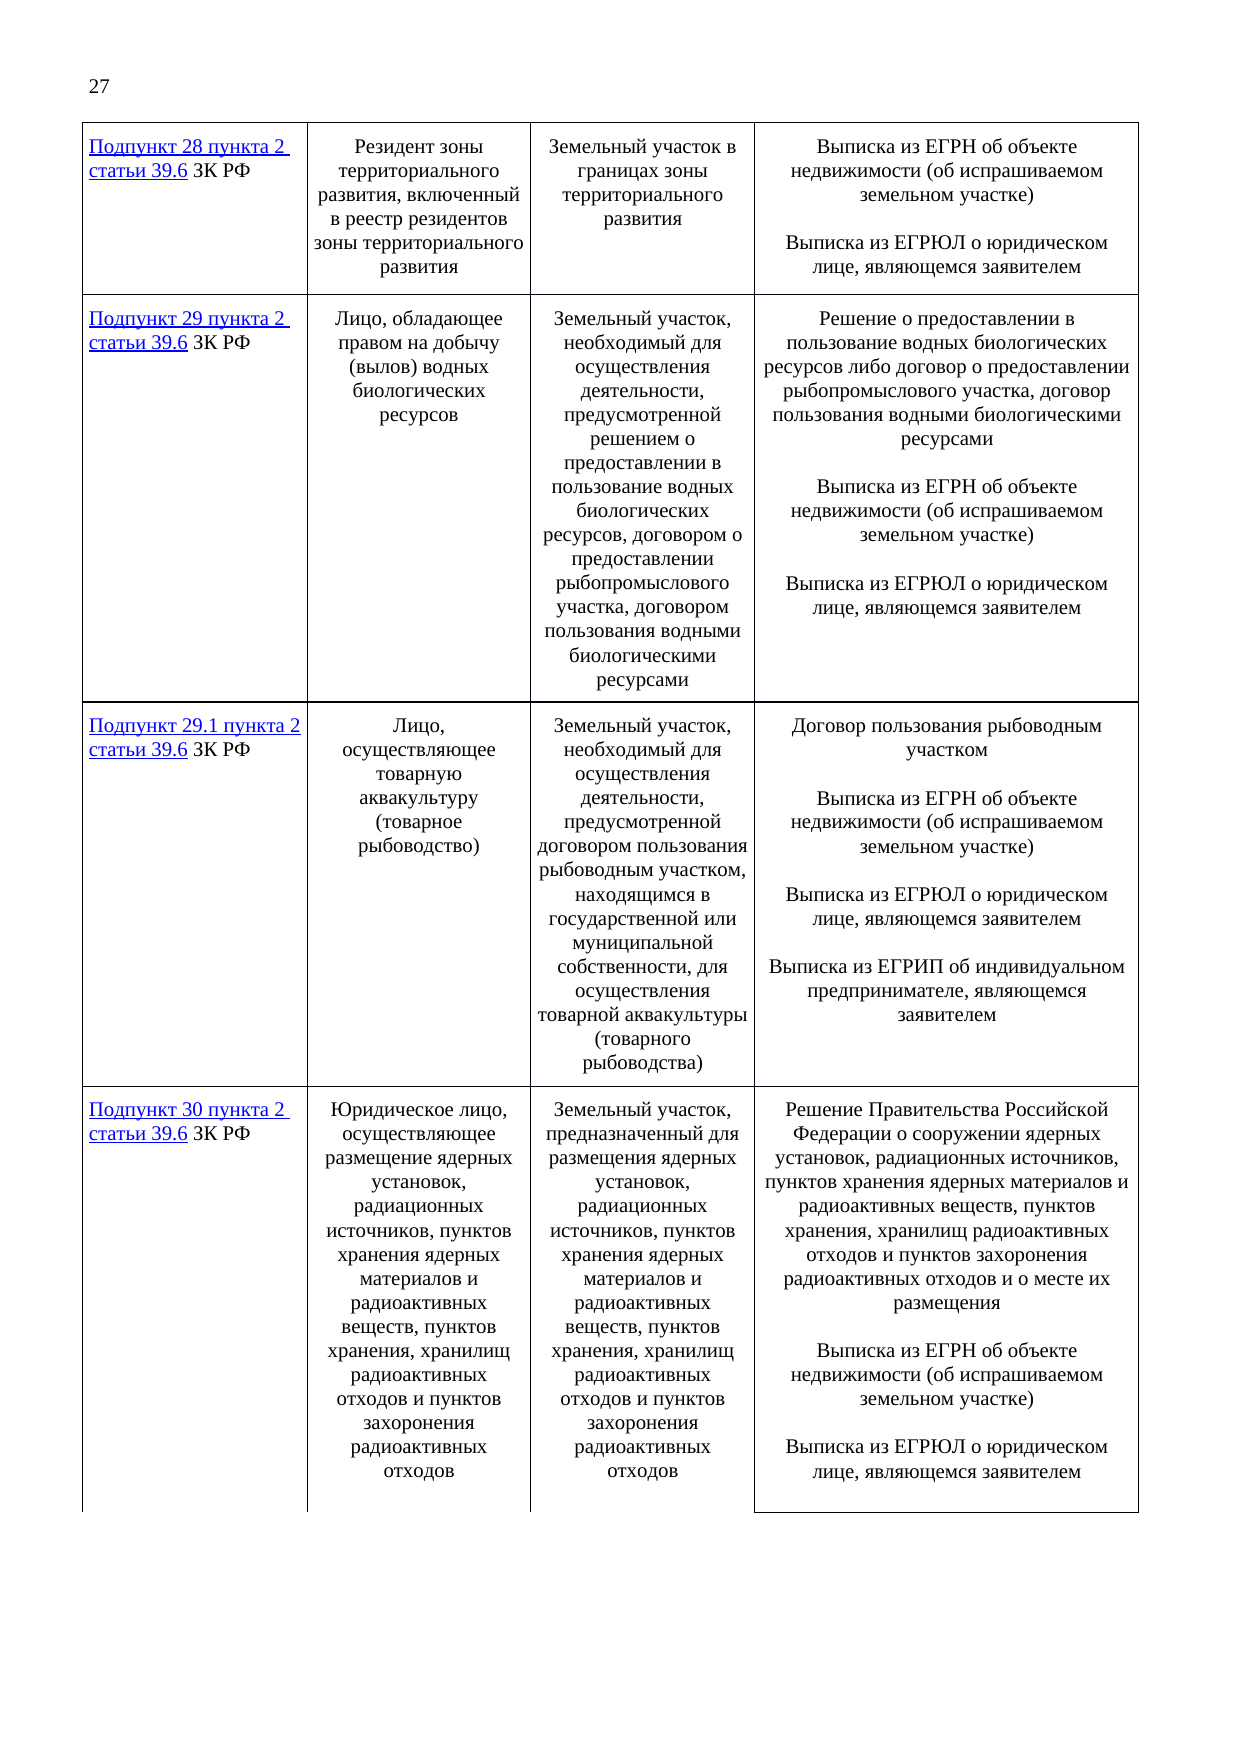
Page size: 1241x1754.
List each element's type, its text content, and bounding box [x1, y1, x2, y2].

table_cell Подпункт 30 пункта 2 статьи 39.6 ЗК РФ [83, 1087, 307, 1512]
table_cell Выписка из ЕГРН об объекте недвижимости (об испрашиваемом земельном участке) Выписка из ЕГРЮЛ о юридическом лице, являющемся заявителем [755, 123, 1138, 294]
table_cell Земельный участок, предназначенный для размещения ядерных установок, радиационных источников, пунктов хранения ядерных материалов и радиоактивных веществ, пунктов хранения, хранилищ радиоактивных отходов и пунктов захоронения радиоактивных отходов [531, 1087, 754, 1512]
table_cell Резидент зоны территориального развития, включенный в реестр резидентов зоны территориального развития [308, 123, 530, 294]
table_cell Лицо, обладающее правом на добычу (вылов) водных биологических ресурсов [308, 295, 530, 701]
table_cell Подпункт 29.1 пункта 2 статьи 39.6 ЗК РФ [83, 703, 307, 1086]
table_cell Решение о предоставлении в пользование водных биологических ресурсов либо договор о предоставлении рыбопромыслового участка, договор пользования водными биологическими ресурсами Выписка из ЕГРН об объекте недвижимости (об испрашиваемом земельном участке) Выписка из ЕГРЮЛ о юридическом лице, являющемся заявителем [755, 295, 1138, 701]
table_cell Земельный участок в границах зоны территориального развития [531, 123, 754, 294]
table_cell Земельный участок, необходимый для осуществления деятельности, предусмотренной решением о предоставлении в пользование водных биологических ресурсов, договором о предоставлении рыбопромыслового участка, договором пользования водными биологическими ресурсами [531, 295, 754, 701]
table_cell Земельный участок, необходимый для осуществления деятельности, предусмотренной договором пользования рыбоводным участком, находящимся в государственной или муниципальной собственности, для осуществления товарной аквакультуры (товарного рыбоводства) [531, 703, 754, 1086]
table_cell Решение Правительства Российской Федерации о сооружении ядерных установок, радиационных источников, пунктов хранения ядерных материалов и радиоактивных веществ, пунктов хранения, хранилищ радиоактивных отходов и пунктов захоронения радиоактивных отходов и о месте их размещения Выписка из ЕГРН об объекте недвижимости (об испрашиваемом земельном участке) Выписка из ЕГРЮЛ о юридическом лице, являющемся заявителем [755, 1087, 1138, 1512]
table_cell Подпункт 28 пункта 2 статьи 39.6 ЗК РФ [83, 123, 307, 294]
table_cell Лицо, осуществляющее товарную аквакультуру (товарное рыбоводство) [308, 703, 530, 1086]
table_cell Юридическое лицо, осуществляющее размещение ядерных установок, радиационных источников, пунктов хранения ядерных материалов и радиоактивных веществ, пунктов хранения, хранилищ радиоактивных отходов и пунктов захоронения радиоактивных отходов [308, 1087, 530, 1512]
table_cell Подпункт 29 пункта 2 статьи 39.6 ЗК РФ [83, 295, 307, 701]
table_cell Договор пользования рыбоводным участком Выписка из ЕГРН об объекте недвижимости (об испрашиваемом земельном участке) Выписка из ЕГРЮЛ о юридическом лице, являющемся заявителем Выписка из ЕГРИП об индивидуальном предпринимателе, являющемся заявителем [755, 703, 1138, 1086]
